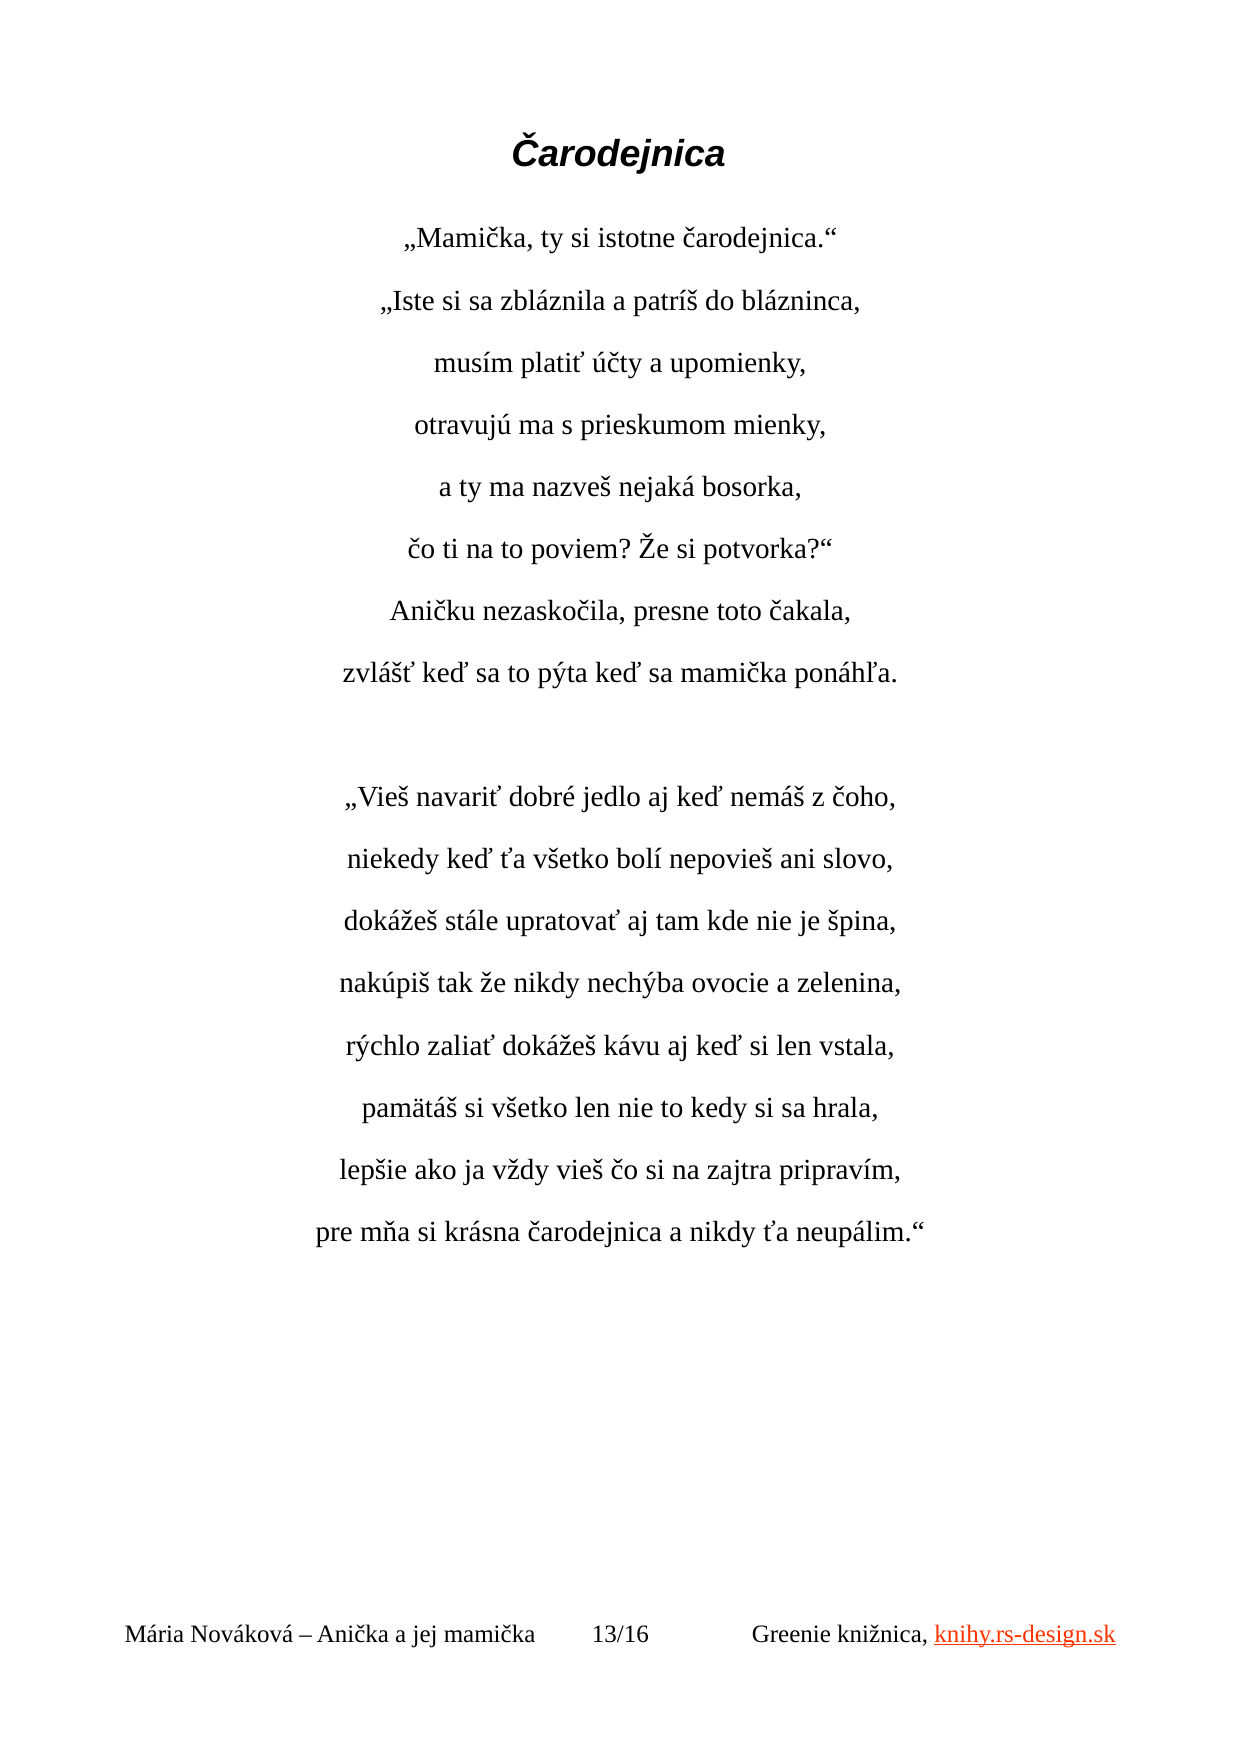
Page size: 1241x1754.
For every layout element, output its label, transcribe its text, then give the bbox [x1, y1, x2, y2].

text „Iste si sa zbláznila a patríš do blázninca, [106, 283, 1134, 316]
text „Vieš navariť dobré jedlo aj keď nemáš z čoho, [106, 779, 1134, 813]
text musím platiť účty a upomienky, [106, 345, 1134, 378]
text pre mňa si krásna čarodejnica a nikdy ťa neupálim.“ [106, 1214, 1134, 1247]
text nakúpiš tak že nikdy nechýba ovocie a zelenina, [106, 966, 1134, 999]
text Aničku nezaskočila, presne toto čakala, [106, 593, 1134, 627]
text niekedy keď ťa všetko bolí nepovieš ani slovo, [106, 841, 1134, 875]
text pamätáš si všetko len nie to kedy si sa hrala, [106, 1090, 1134, 1123]
text zvlášť keď sa to pýta keď sa mamička ponáhľa. [106, 655, 1134, 689]
text a ty ma nazveš nejaká bosorka, [106, 469, 1134, 502]
text lepšie ako ja vždy vieš čo si na zajtra pripravím, [106, 1152, 1134, 1185]
text „Mamička, ty si istotne čarodejnica.“ [106, 221, 1134, 254]
text dokážeš stále upratovať aj tam kde nie je špina, [106, 903, 1134, 937]
subtitle Čarodejnica [106, 131, 1134, 174]
text čo ti na to poviem? Že si potvorka?“ [106, 531, 1134, 564]
text rýchlo zaliať dokážeš kávu aj keď si len vstala, [106, 1028, 1134, 1061]
text otravujú ma s prieskumom mienky, [106, 407, 1134, 440]
